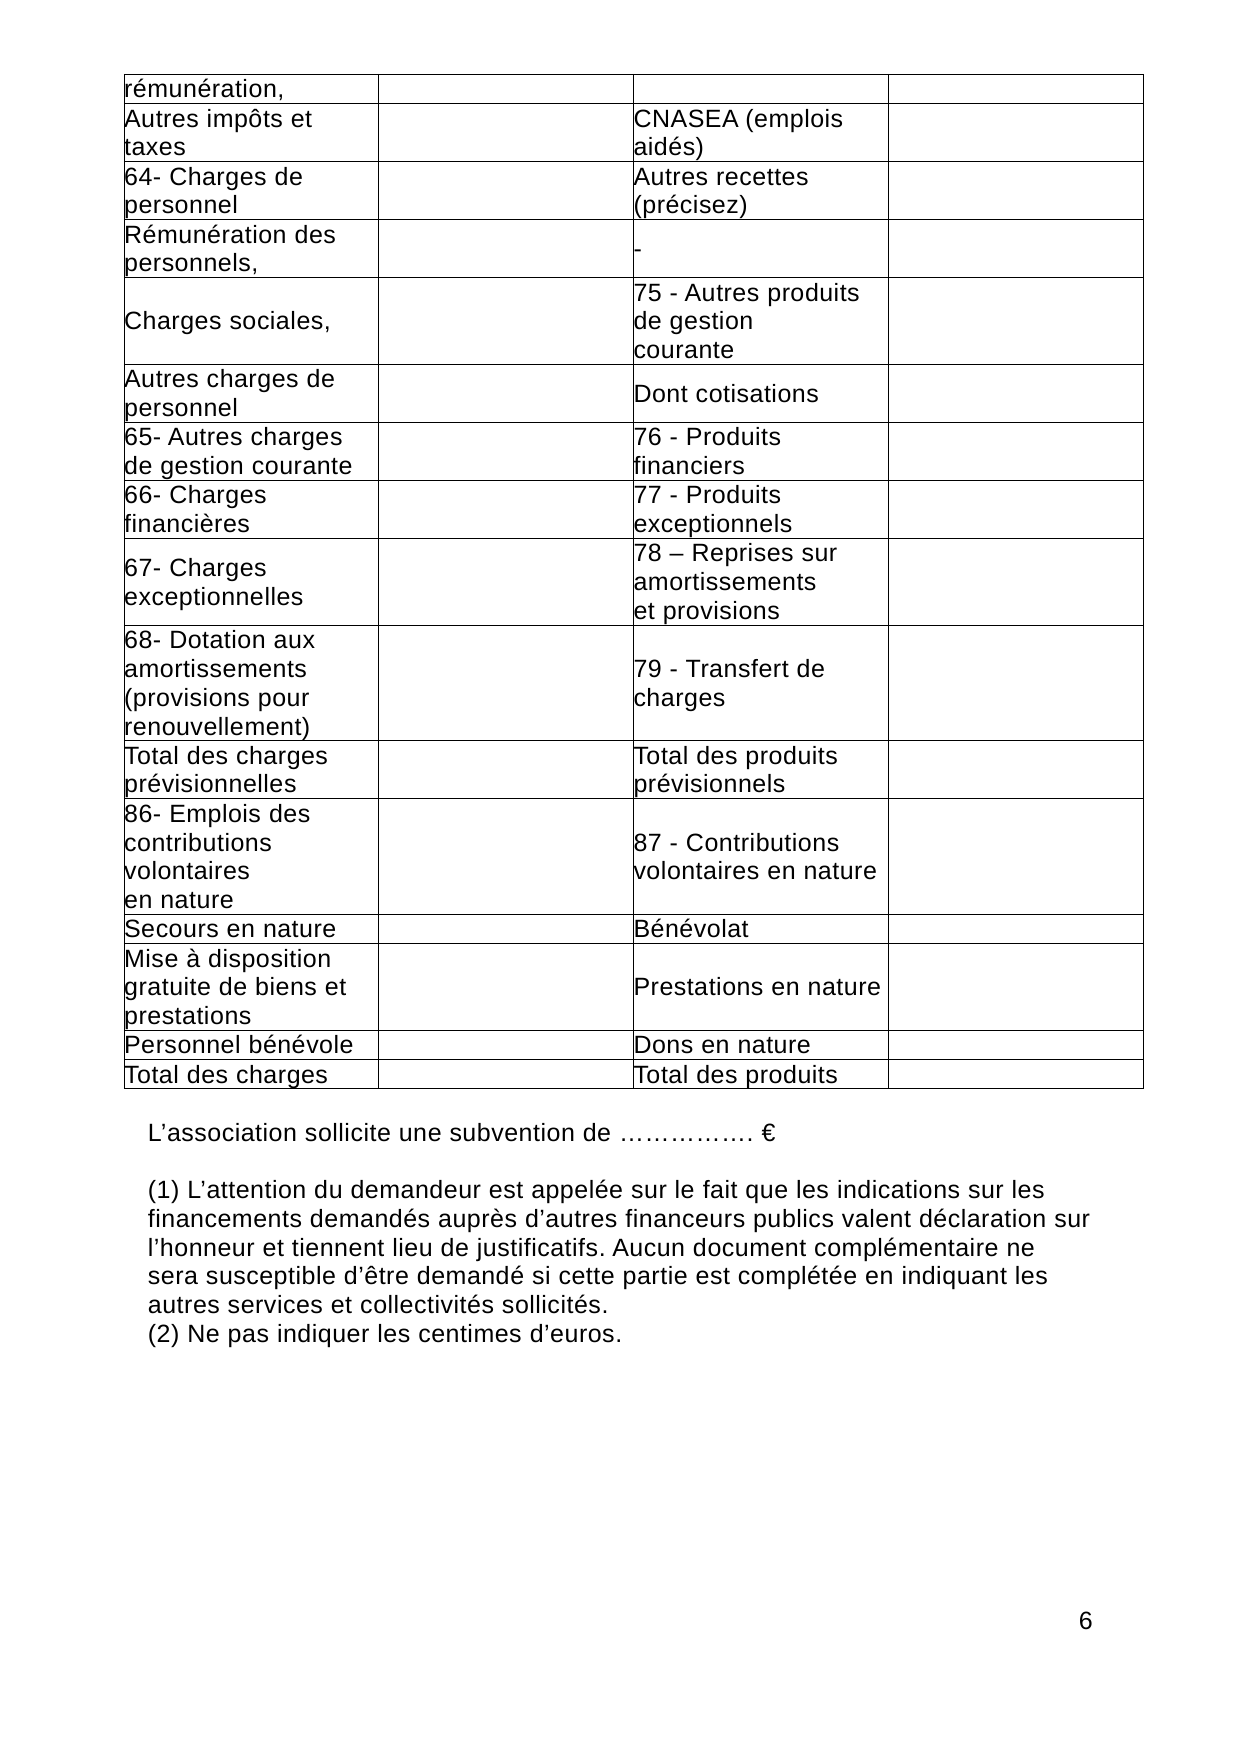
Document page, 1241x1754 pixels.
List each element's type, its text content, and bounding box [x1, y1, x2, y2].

table_cell [889, 626, 1143, 740]
table_cell [889, 944, 1143, 1030]
table_cell 64- Charges de personnel [125, 162, 378, 219]
table_cell [379, 539, 633, 625]
table_cell [379, 481, 633, 538]
table_cell Personnel bénévole [125, 1031, 378, 1059]
table_cell Total des produits prévisionnels [634, 741, 888, 798]
table_cell Mise à disposition gratuite de biens et prestations [125, 944, 378, 1030]
table_cell [889, 481, 1143, 538]
table_cell [889, 162, 1143, 219]
table_cell [889, 104, 1143, 161]
table_cell Total des charges prévisionnelles [125, 741, 378, 798]
table_cell Autres impôts et taxes [125, 104, 378, 161]
table_cell rémunération, [125, 75, 378, 103]
table_cell Prestations en nature [634, 944, 888, 1030]
table_cell - [634, 220, 888, 277]
table_cell [379, 365, 633, 422]
table_cell Bénévolat [634, 915, 888, 943]
text (1) L’attention du demandeur est appelée sur le fait que les indications sur les financements demandés auprès d’autres financeurs publics valent déclaration sur l’honneur et tiennent lieu de justificatifs. Aucun document complémentaire ne sera susceptible d’être demandé si cette partie est complétée en indiquant les autres services et collectivités sollicités. [148, 1175, 1093, 1319]
table_cell 76 - Produits financiers [634, 423, 888, 480]
table_cell 68- Dotation aux amortissements (provisions pour renouvellement) [125, 626, 378, 740]
table_cell 66- Charges financières [125, 481, 378, 538]
table_cell [379, 423, 633, 480]
table_cell 75 - Autres produits de gestion courante [634, 278, 888, 364]
table_cell [889, 365, 1143, 422]
table_cell [889, 1031, 1143, 1059]
table_cell [889, 423, 1143, 480]
table_cell 87 - Contributions volontaires en nature [634, 799, 888, 914]
table_cell Dont cotisations [634, 365, 888, 422]
table_cell Charges sociales, [125, 278, 378, 364]
table_cell 86- Emplois des contributions volontaires en nature [125, 799, 378, 914]
table_cell [634, 75, 888, 103]
table_cell [889, 220, 1143, 277]
table_cell [379, 799, 633, 914]
table_cell 79 - Transfert de charges [634, 626, 888, 740]
table_cell [379, 626, 633, 740]
table_cell [379, 162, 633, 219]
table_cell 77 - Produits exceptionnels [634, 481, 888, 538]
table_cell 78 – Reprises sur amortissements et provisions [634, 539, 888, 625]
table_cell [379, 944, 633, 1030]
table_cell 67- Charges exceptionnelles [125, 539, 378, 625]
table_cell [889, 1060, 1143, 1088]
table_cell Rémunération des personnels, [125, 220, 378, 277]
table_cell Secours en nature [125, 915, 378, 943]
table_cell [889, 539, 1143, 625]
table_cell [889, 278, 1143, 364]
table_cell Total des produits [634, 1060, 888, 1088]
table_cell [889, 741, 1143, 798]
table_cell Autres charges de personnel [125, 365, 378, 422]
table_cell [889, 915, 1143, 943]
table_cell Dons en nature [634, 1031, 888, 1059]
table_cell [379, 915, 633, 943]
table_cell [889, 75, 1143, 103]
table_cell [889, 799, 1143, 914]
table_cell [379, 278, 633, 364]
table_cell Autres recettes (précisez) [634, 162, 888, 219]
text (2) Ne pas indiquer les centimes d’euros. [148, 1319, 1093, 1348]
table_cell [379, 75, 633, 103]
table_cell [379, 1060, 633, 1088]
table_cell Total des charges [125, 1060, 378, 1088]
table_cell [379, 220, 633, 277]
table_cell CNASEA (emplois aidés) [634, 104, 888, 161]
text L’association sollicite une subvention de ……………. € [148, 1118, 1093, 1146]
table_cell 65- Autres charges de gestion courante [125, 423, 378, 480]
table_cell [379, 104, 633, 161]
table_cell [379, 1031, 633, 1059]
table_cell [379, 741, 633, 798]
